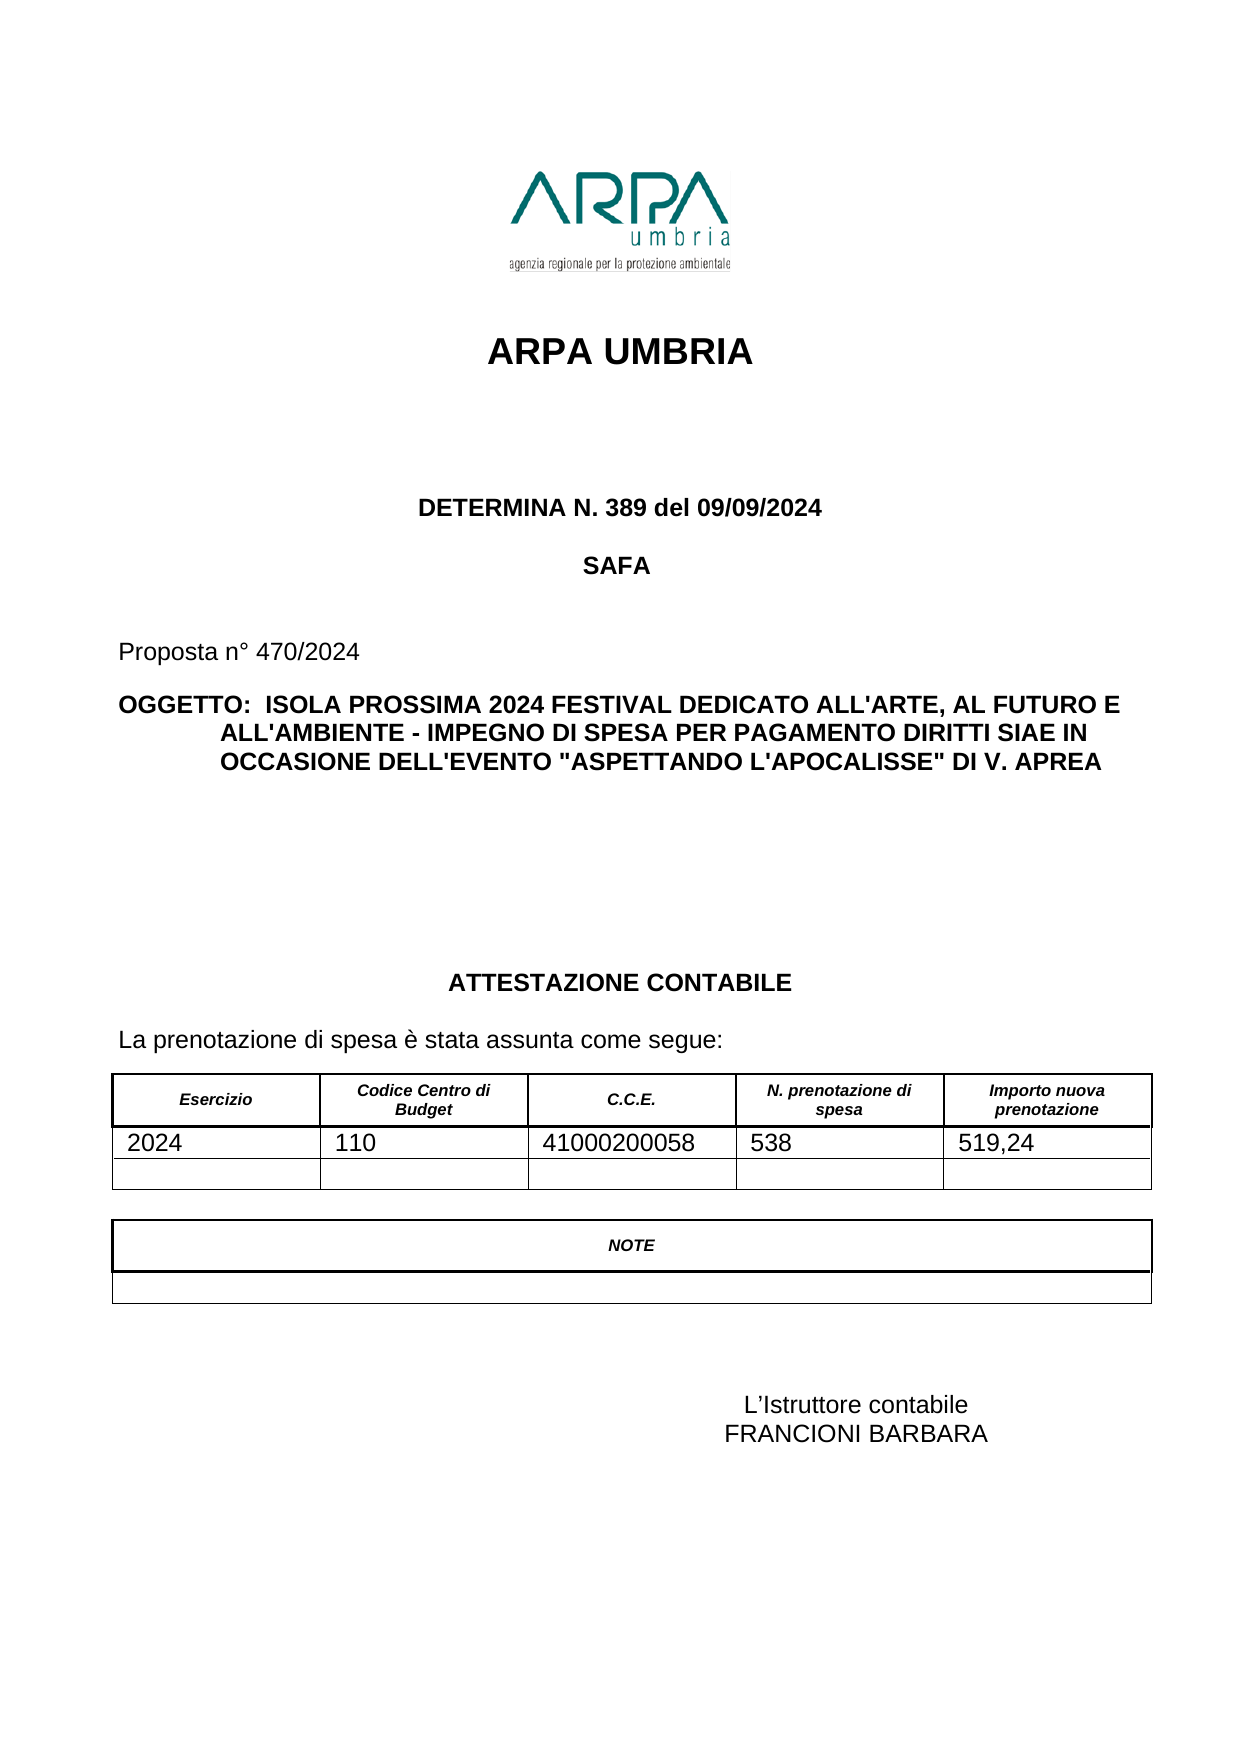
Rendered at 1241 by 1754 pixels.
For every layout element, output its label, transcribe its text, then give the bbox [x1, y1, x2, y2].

table_cell [737, 1159, 943, 1189]
table_cell 538 [737, 1128, 943, 1157]
table_header NOTE [114, 1221, 1151, 1270]
table_cell 41000200058 [529, 1128, 736, 1157]
table_cell [113, 1158, 320, 1189]
table_cell [944, 1158, 1151, 1189]
text SAFA [118, 551, 1122, 579]
table_header N. prenotazione di spesa [737, 1075, 943, 1124]
table_header Importo nuova prenotazione [945, 1075, 1151, 1124]
table_header Codice Centro di Budget [321, 1075, 527, 1124]
table_cell [113, 1270, 1151, 1303]
text Proposta n° 470/2024 [118, 637, 1122, 666]
table_cell 2024 [113, 1128, 320, 1157]
table_cell [321, 1159, 528, 1189]
picture [509, 171, 731, 272]
table_header C.C.E. [529, 1075, 735, 1124]
table_header Esercizio [114, 1075, 319, 1124]
text DETERMINA N. 389 del 09/09/2024 [118, 493, 1122, 522]
text OGGETTO: ISOLA PROSSIMA 2024 FESTIVAL DEDICATO ALL'ARTE, AL FUTURO E ALL'AMBIENTE - IMPEGNO DI SPESA PER PAGAMENTO DIRITTI SIAE IN OCCASIONE DELL'EVENTO "ASPETTANDO L'APOCALISSE" DI V. APREA [118, 690, 1122, 776]
text ATTESTAZIONE CONTABILE [118, 968, 1122, 996]
text FRANCIONI BARBARA [590, 1419, 1122, 1448]
table_cell [529, 1159, 736, 1189]
table_cell 110 [321, 1128, 528, 1157]
text La prenotazione di spesa è stata assunta come segue: [118, 1025, 1122, 1054]
table_cell 519,24 [944, 1125, 1151, 1157]
text L’Istruttore contabile [590, 1390, 1122, 1419]
